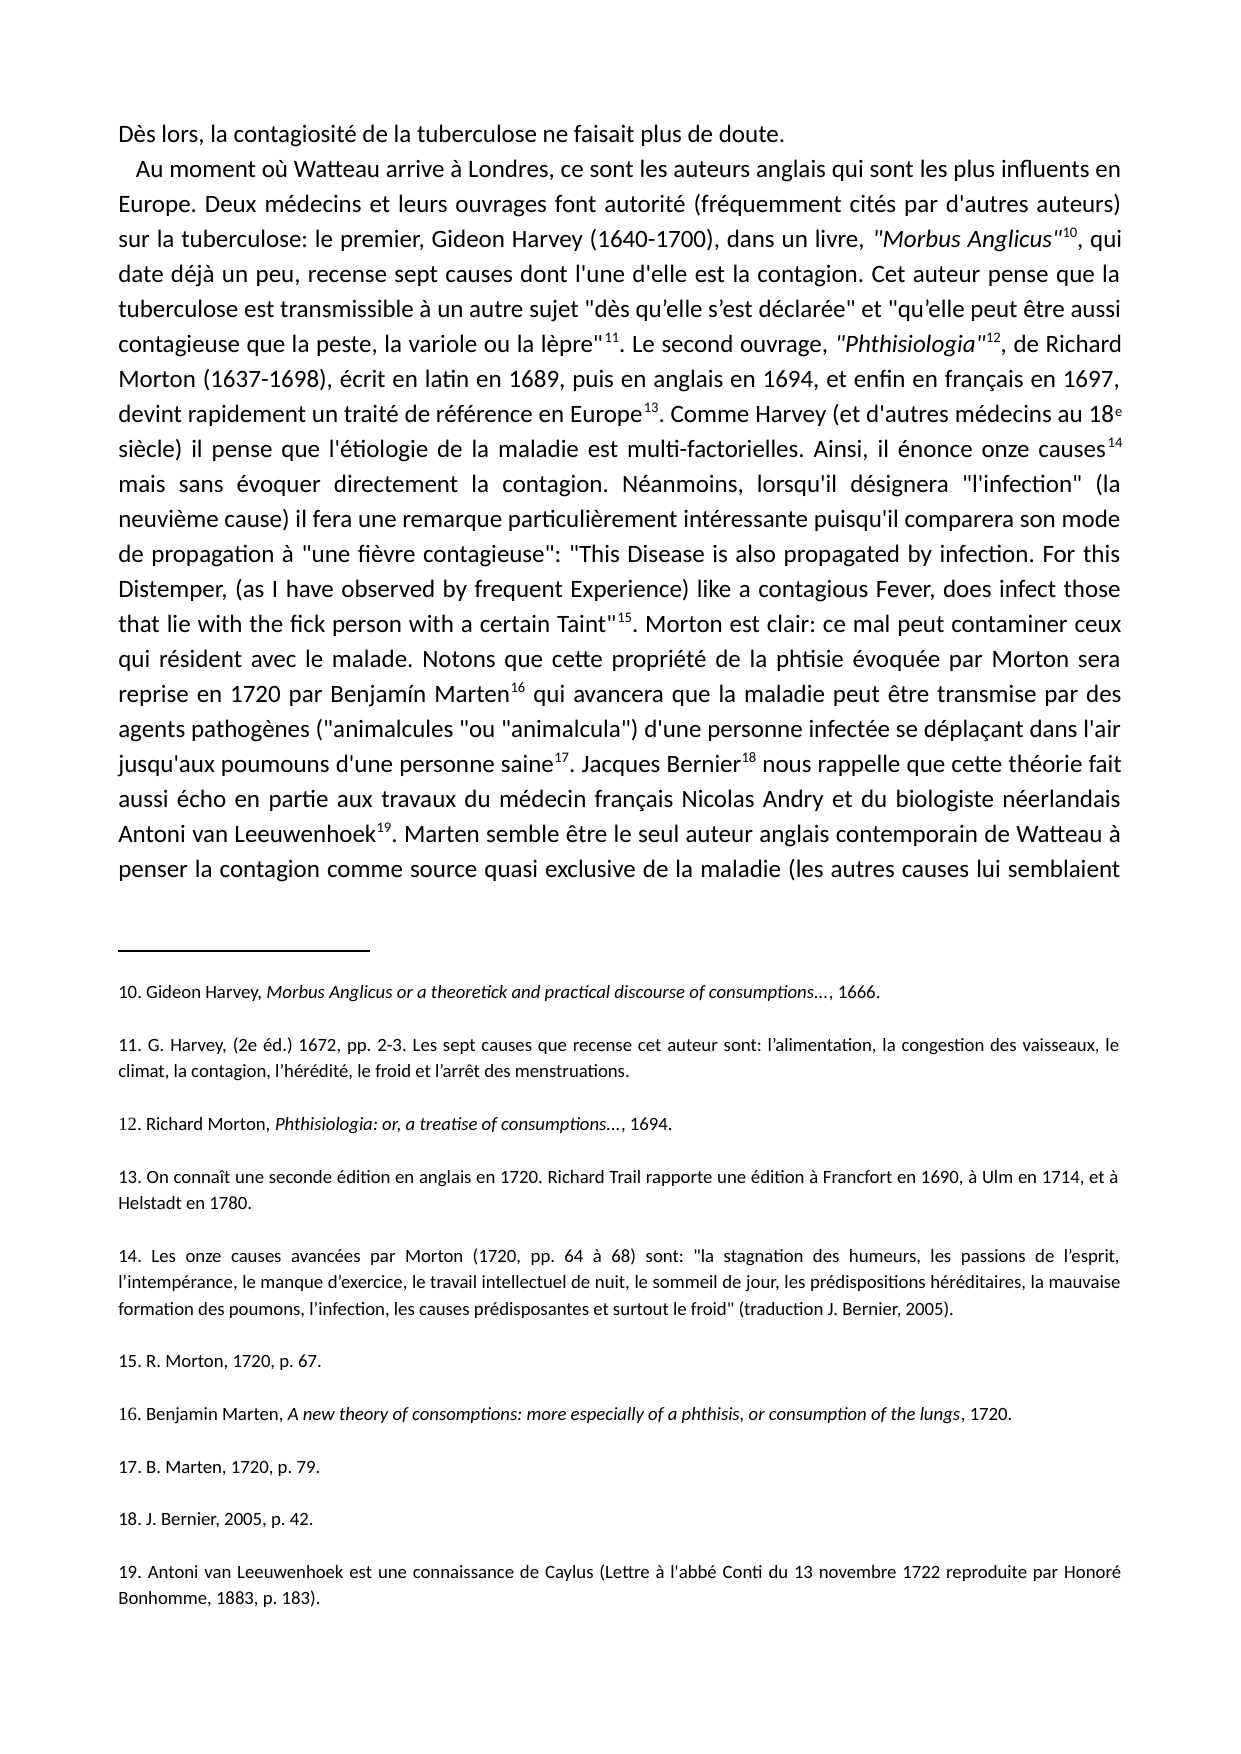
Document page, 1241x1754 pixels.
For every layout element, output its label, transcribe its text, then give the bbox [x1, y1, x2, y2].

text Dès lors, la contagiosité de la tuberculose ne faisait plus de doute. [118, 118, 1122, 149]
text . Les onze causes avancées par Morton (1720, pp. 64 à 68) sont: "la stagnation des humeurs, les passions de l’esprit, l’intempérance, le manque d’exercice, le travail intellectuel de nuit, le sommeil de jour, les prédispositions héréditaires, la mauvaise formation des poumons, l’infection, les causes prédisposantes et surtout le froid" (traduction J. Bernier, 2005). [118, 1244, 1122, 1319]
text . Benjamin Marten, A new theory of consomptions: more especially of a phthisis, or consumption of the lungs, 1720. [118, 1402, 1122, 1425]
text Au moment où Watteau arrive à Londres, ce sont les auteurs anglais qui sont les plus influents en Europe. Deux médecins et leurs ouvrages font autorité (fréquemment cités par d'autres auteurs) sur la tuberculose: le premier, Gideon Harvey (1640-1700), dans un livre, "Morbus Anglicus", qui date déjà un peu, recense sept causes dont l'une d'elle est la contagion. Cet auteur pense que la tuberculose est transmissible à un autre sujet "dès qu’elle s’est déclarée" et "qu’elle peut être aussi contagieuse que la peste, la variole ou la lèpre". Le second ouvrage, "Phthisiologia", de Richard Morton (1637-1698), écrit en latin en 1689, puis en anglais en 1694, et enfin en français en 1697, devint rapidement un traité de référence en Europe. Comme Harvey (et d'autres médecins au 18e siècle) il pense que l'étiologie de la maladie est multi-factorielles. Ainsi, il énonce onze causes mais sans évoquer directement la contagion. Néanmoins, lorsqu'il désignera "l'infection" (la neuvième cause) il fera une remarque particulièrement intéressante puisqu'il comparera son mode de propagation à "une fièvre contagieuse": "This Disease is also propagated by infection. For this Distemper, (as I have observed by frequent Experience) like a contagious Fever, does infect those that lie with the fick person with a certain Taint". Morton est clair: ce mal peut contaminer ceux qui résident avec le malade. Notons que cette propriété de la phtisie évoquée par Morton sera reprise en 1720 par Benjamín Marten qui avancera que la maladie peut être transmise par des agents pathogènes ("animalcules "ou "animalcula") d'une personne infectée se déplaçant dans l'air jusqu'aux poumouns d'une personne saine. Jacques Bernier nous rappelle que cette théorie fait aussi écho en partie aux travaux du médecin français Nicolas Andry et du biologiste néerlandais Antoni van Leeuwenhoek. Marten semble être le seul auteur anglais contemporain de Watteau à penser la contagion comme source quasi exclusive de la maladie (les autres causes lui semblaient [118, 153, 1122, 884]
text . Richard Morton, Phthisiologia: or, a treatise of consumptions..., 1694. [118, 1112, 1122, 1135]
text . G. Harvey, (2e éd.) 1672, pp. 2-3. Les sept causes que recense cet auteur sont: l’alimentation, la congestion des vaisseaux, le climat, la contagion, l’hérédité, le froid et l’arrêt des menstruations. [118, 1033, 1122, 1082]
text . J. Bernier, 2005, p. 42. [118, 1507, 1122, 1530]
text . Antoni van Leeuwenhoek est une connaissance de Caylus (Lettre à l'abbé Conti du 13 novembre 1722 reproduite par Honoré Bonhomme, 1883, p. 183). [118, 1560, 1122, 1609]
text . On connaît une seconde édition en anglais en 1720. Richard Trail rapporte une édition à Francfort en 1690, à Ulm en 1714, et à Helstadt en 1780. [118, 1165, 1122, 1214]
text . Gideon Harvey, Morbus Anglicus or a theoretick and practical discourse of consumptions..., 1666. [118, 980, 1122, 1003]
text . B. Marten, 1720, p. 79. [118, 1455, 1122, 1478]
text . R. Morton, 1720, p. 67. [118, 1349, 1122, 1372]
